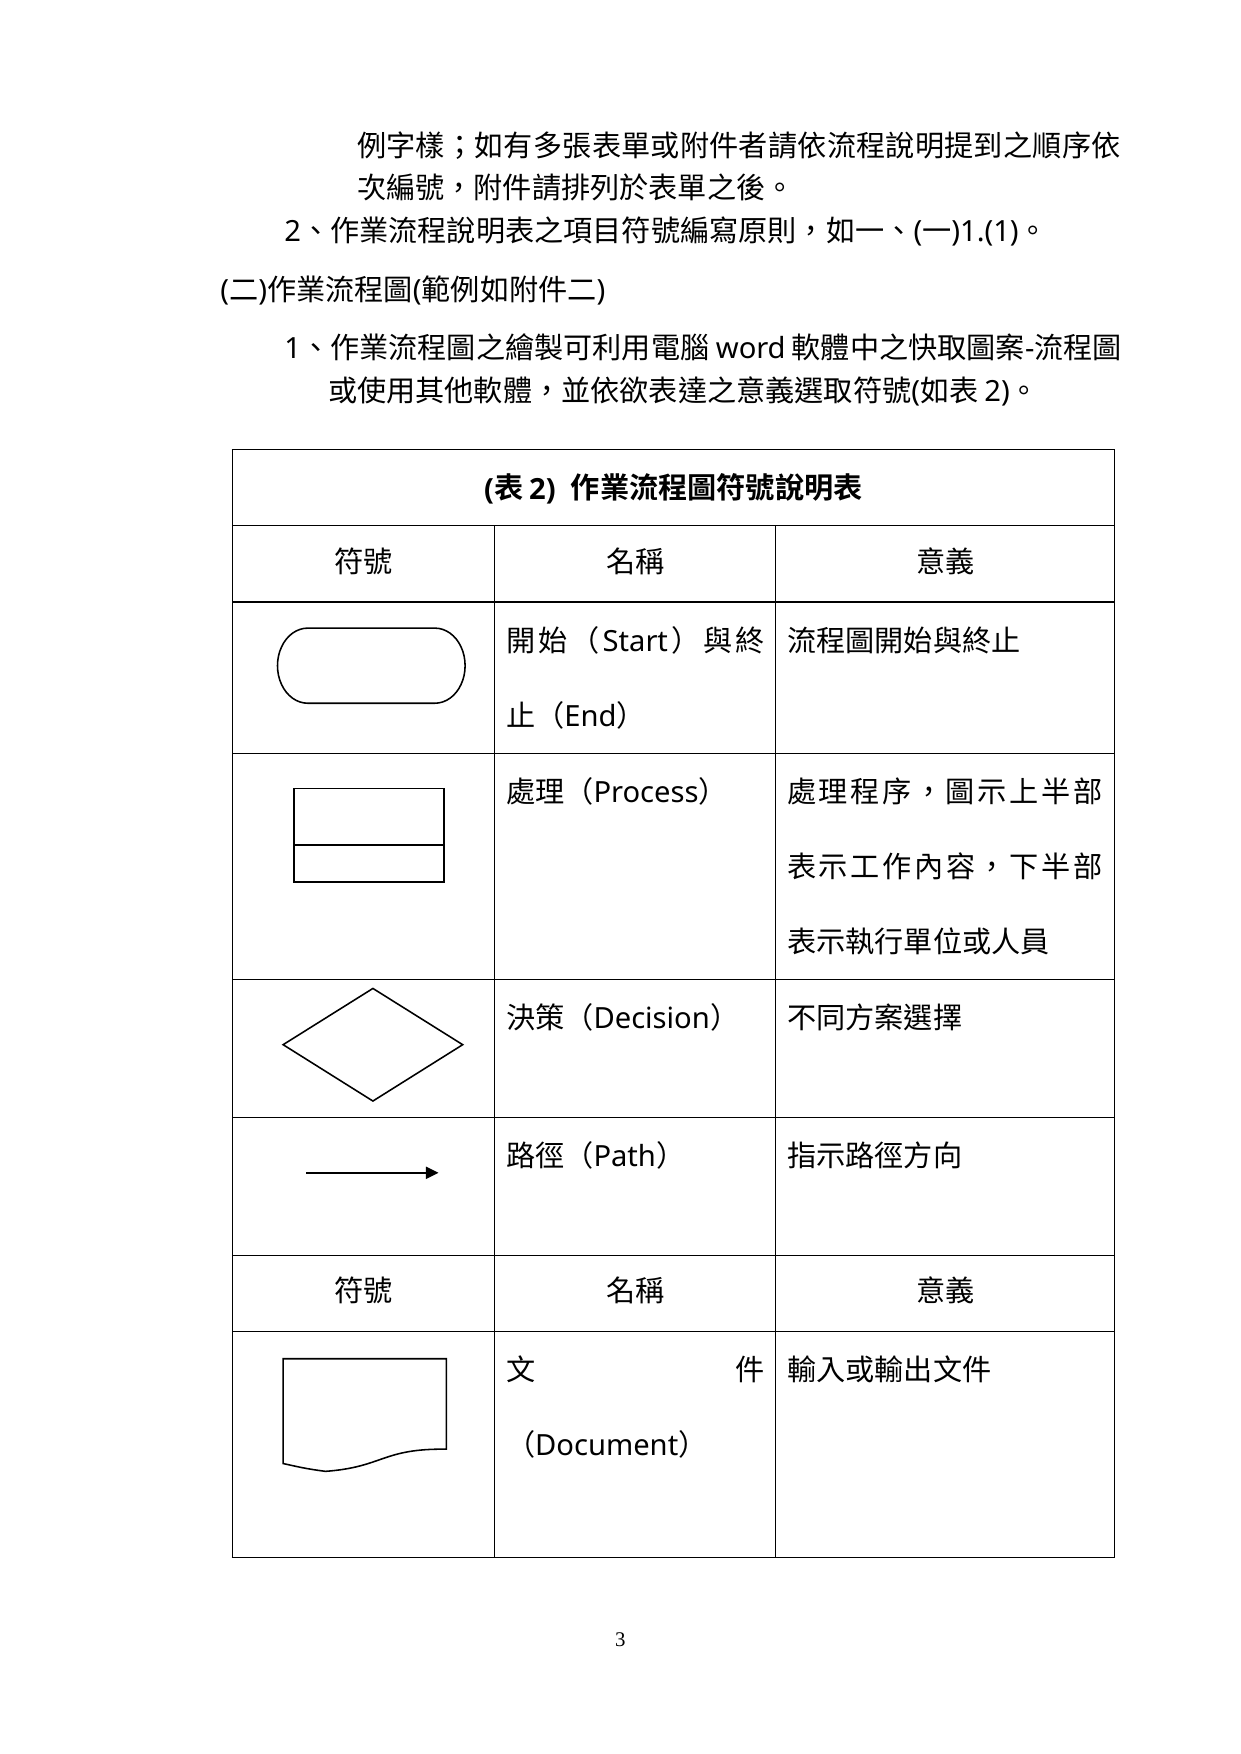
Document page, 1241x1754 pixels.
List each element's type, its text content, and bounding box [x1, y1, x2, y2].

table_cell 符號 [233, 1256, 494, 1331]
table_cell 意義 [776, 1256, 1114, 1331]
text 例字樣；如有多張表單或附件者請依流程說明提到之順序依次編號，附件請排列於表單之後。 [313, 123, 1122, 207]
table_cell 決策（Decision） [495, 980, 775, 1117]
table_cell 名稱 [495, 526, 775, 601]
table_cell 路徑（Path） [495, 1118, 775, 1255]
table_cell [233, 754, 494, 978]
text 2、作業流程說明表之項目符號編寫原則，如一、(一)1.(1)。 [284, 207, 1122, 250]
table_cell [233, 1118, 494, 1255]
table_cell 處理（Process） [495, 754, 775, 978]
table_cell 意義 [776, 526, 1114, 601]
table_header (表2) 作業流程圖符號說明表 [233, 450, 1114, 525]
table_cell [233, 980, 494, 1117]
table_cell 開始（Start）與終止（End） [495, 603, 775, 752]
table_cell 名稱 [495, 1256, 775, 1331]
table_cell 流程圖開始與終止 [776, 603, 1114, 752]
table_cell 處理程序，圖示上半部表示工作內容，下半部表示執行單位或人員 [776, 754, 1114, 978]
table_cell 文件（Document） [495, 1332, 775, 1557]
table_cell 指示路徑方向 [776, 1118, 1114, 1255]
text (二)作業流程圖(範例如附件二) [118, 250, 1122, 325]
table_cell 輸入或輸出文件 [776, 1332, 1114, 1557]
table_cell 符號 [233, 526, 494, 601]
table_cell 不同方案選擇 [776, 980, 1114, 1117]
table_cell [233, 1332, 494, 1557]
table_cell [233, 603, 494, 752]
text 1、作業流程圖之繪製可利用電腦word軟體中之快取圖案-流程圖或使用其他軟體，並依欲表達之意義選取符號(如表2)。 [284, 325, 1122, 409]
